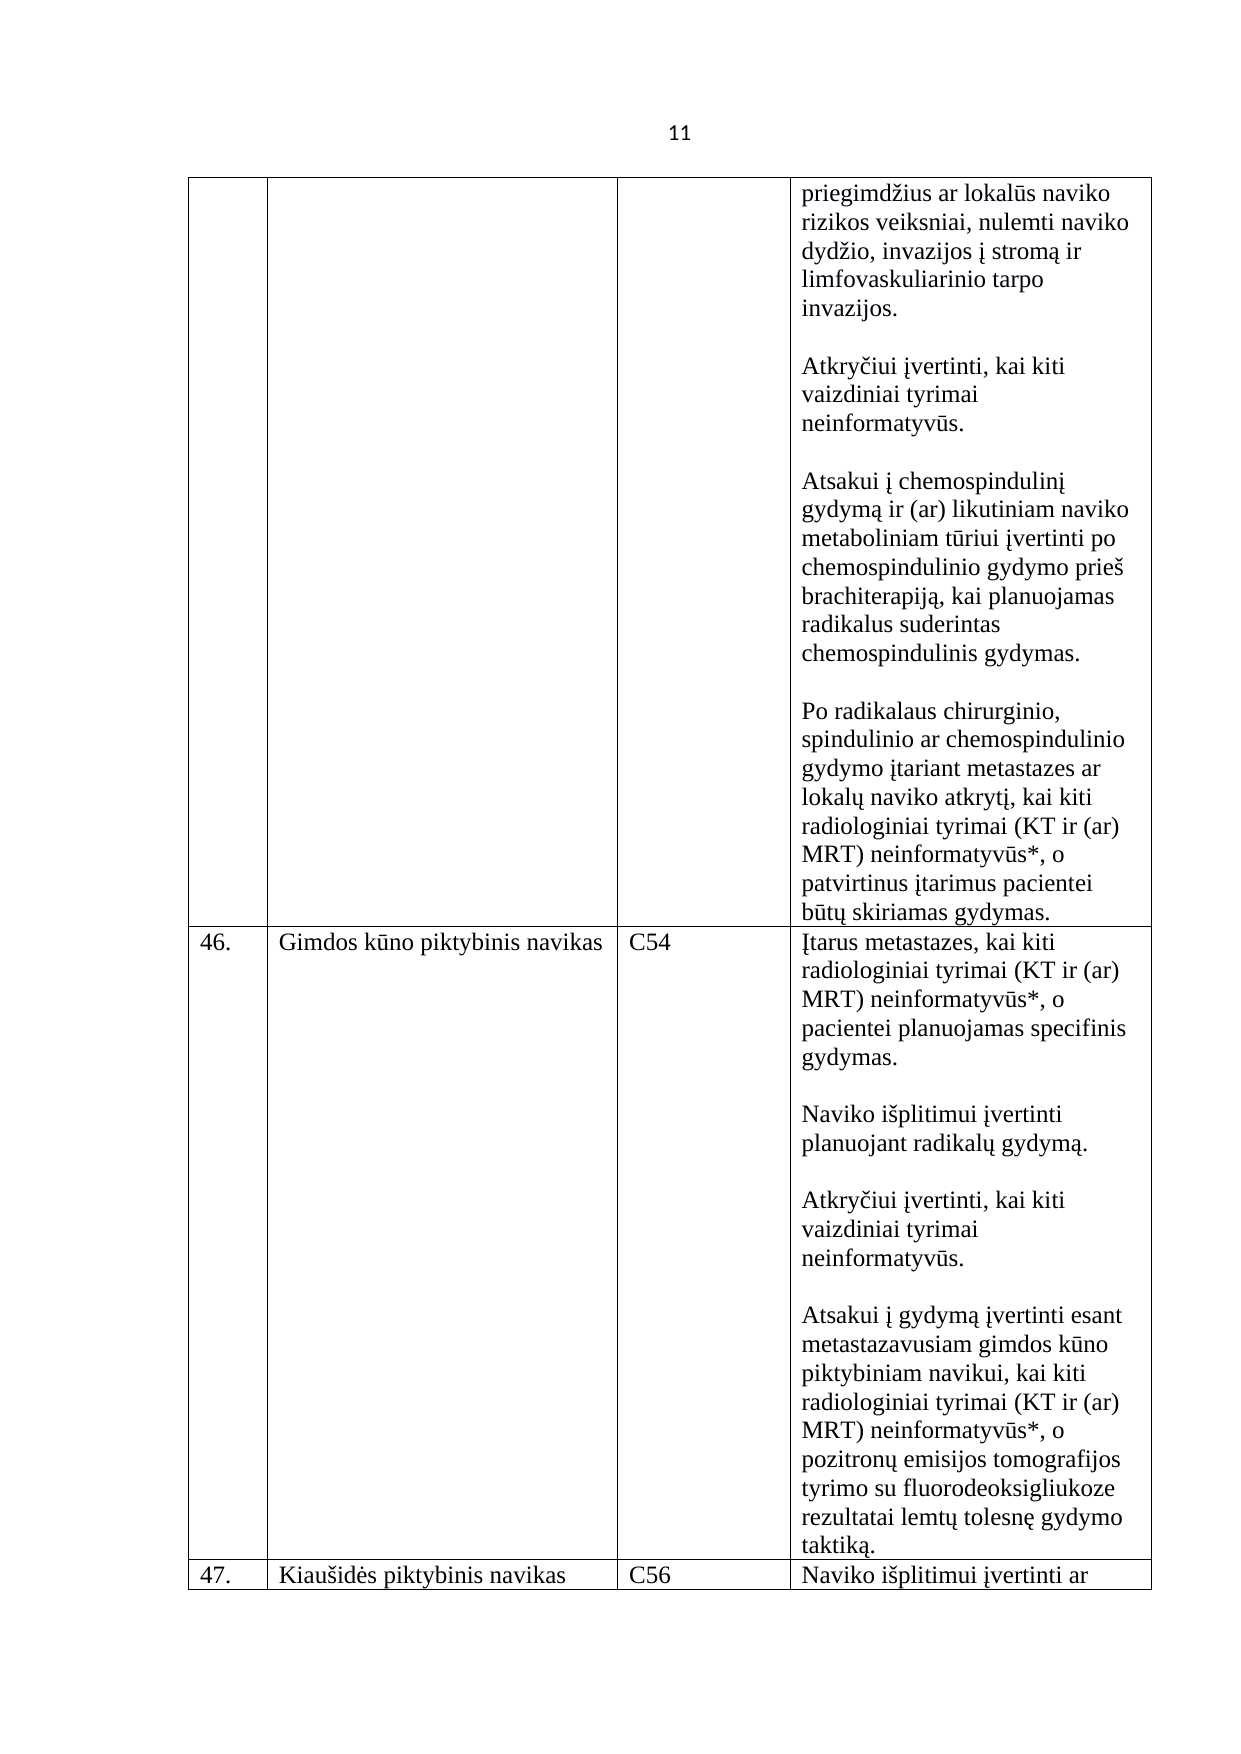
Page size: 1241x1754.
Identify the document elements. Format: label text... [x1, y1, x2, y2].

table_cell Įtarus metastazes, kai kiti radiologiniai tyrimai (KT ir (ar) MRT) neinformatyvūs*, o pacientei planuojamas specifinis gydymas. Naviko išplitimui įvertinti planuojant radikalų gydymą. Atkryčiui įvertinti, kai kiti vaizdiniai tyrimai neinformatyvūs. Atsakui į gydymą įvertinti esant metastazavusiam gimdos kūno piktybiniam navikui, kai kiti radiologiniai tyrimai (KT ir (ar) MRT) neinformatyvūs*, o pozitronų emisijos tomografijos tyrimo su fluorodeoksigliukoze rezultatai lemtų tolesnę gydymo taktiką. [791, 927, 1151, 1559]
table_cell C56 [618, 1560, 790, 1589]
table_cell [189, 178, 267, 926]
table_cell 46. [189, 927, 267, 1559]
table_cell [268, 178, 617, 926]
table_cell 47. [189, 1560, 267, 1589]
table_cell [618, 178, 790, 926]
table_cell Naviko išplitimui įvertinti ar [791, 1560, 1151, 1589]
table_cell Kiaušidės piktybinis navikas [268, 1560, 617, 1589]
table_cell C54 [618, 927, 790, 1559]
table_cell Gimdos kūno piktybinis navikas [268, 927, 617, 1559]
table_cell priegimdžius ar lokalūs naviko rizikos veiksniai, nulemti naviko dydžio, invazijos į stromą ir limfovaskuliarinio tarpo invazijos. Atkryčiui įvertinti, kai kiti vaizdiniai tyrimai neinformatyvūs. Atsakui į chemospindulinį gydymą ir (ar) likutiniam naviko metaboliniam tūriui įvertinti po chemospindulinio gydymo prieš brachiterapiją, kai planuojamas radikalus suderintas chemospindulinis gydymas. Po radikalaus chirurginio, spindulinio ar chemospindulinio gydymo įtariant metastazes ar lokalų naviko atkrytį, kai kiti radiologiniai tyrimai (KT ir (ar) MRT) neinformatyvūs*, o patvirtinus įtarimus pacientei būtų skiriamas gydymas. [791, 178, 1151, 926]
